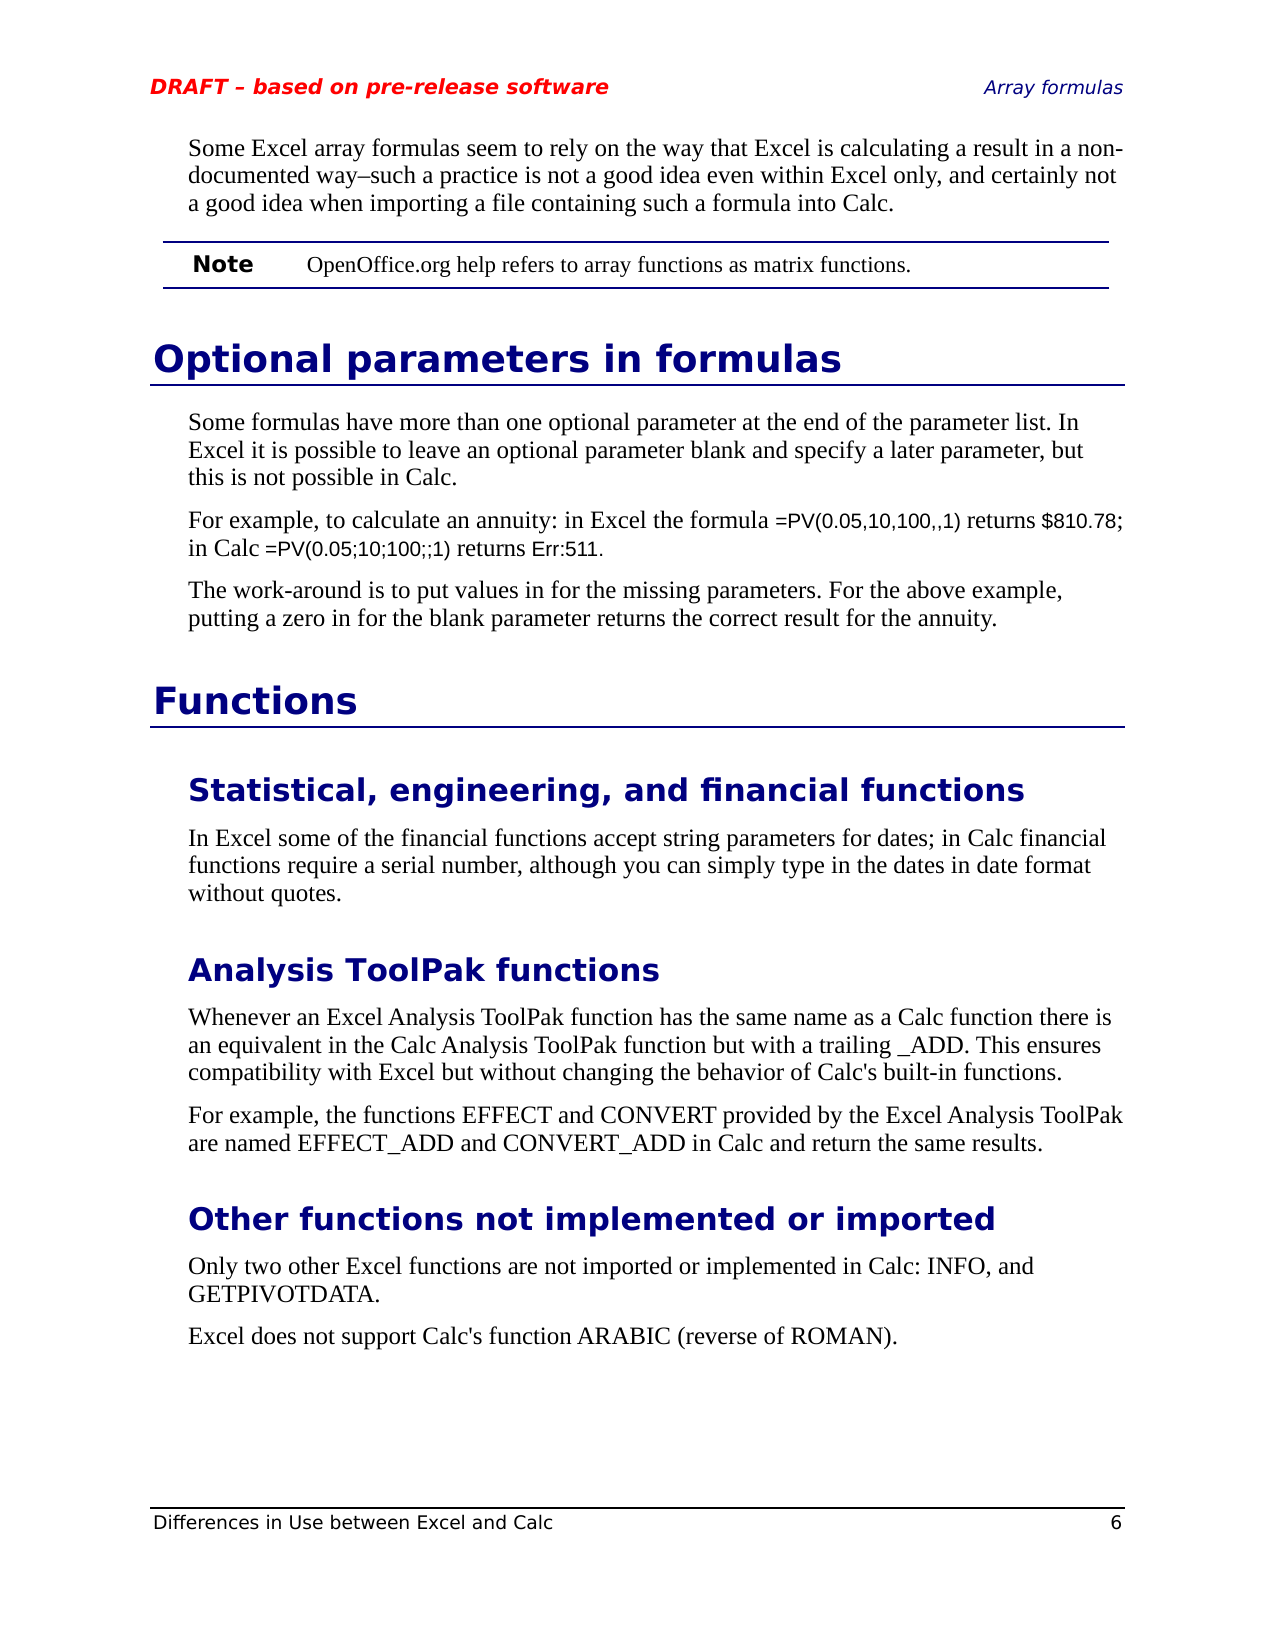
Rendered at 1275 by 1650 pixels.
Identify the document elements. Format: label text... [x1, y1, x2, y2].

text In Excel some of the financial functions accept string parameters for dates; in Calc financial functions require a serial number, although you can simply type in the dates in date format without quotes. [188, 824, 1125, 907]
text For example, the functions EFFECT and CONVERT provided by the Excel Analysis ToolPak are named EFFECT_ADD and CONVERT_ADD in Calc and return the same results. [188, 1101, 1125, 1156]
table_header OpenOffice.org help refers to array functions as matrix functions. [283, 243, 1109, 287]
subtitle Functions [150, 677, 1125, 726]
subtitle Analysis ToolPak functions [188, 952, 1125, 988]
text The work-around is to put values in for the missing parameters. For the above example, putting a zero in for the blank parameter returns the correct result for the annuity. [188, 576, 1125, 632]
text Excel does not support Calc's function ARABIC (reverse of ROMAN). [188, 1322, 1125, 1350]
text Some Excel array formulas seem to rely on the way that Excel is calculating a result in a non-documented way–such a practice is not a good idea even within Excel only, and certainly not a good idea when importing a file containing such a formula into Calc. [188, 134, 1125, 217]
subtitle Optional parameters in formulas [150, 334, 1125, 384]
text For example, to calculate an annuity: in Excel the formula =PV(0.05,10,100,,1) returns $810.78; in Calc =PV(0.05;10;100;;1) returns Err:511. [188, 506, 1125, 561]
subtitle Other functions not implemented or imported [188, 1201, 1125, 1237]
text Whenever an Excel Analysis ToolPak function has the same name as a Calc function there is an equivalent in the Calc Analysis ToolPak function but with a trailing _ADD. This ensures compatibility with Excel but without changing the behavior of Calc's built-in functions. [188, 1003, 1125, 1086]
text Only two other Excel functions are not imported or implemented in Calc: INFO, and GETPIVOTDATA. [188, 1252, 1125, 1308]
text Some formulas have more than one optional parameter at the end of the parameter list. In Excel it is possible to leave an optional parameter blank and specify a later parameter, but this is not possible in Calc. [188, 408, 1125, 491]
table_header Note [163, 243, 283, 287]
subtitle Statistical, engineering, and financial functions [188, 773, 1125, 809]
